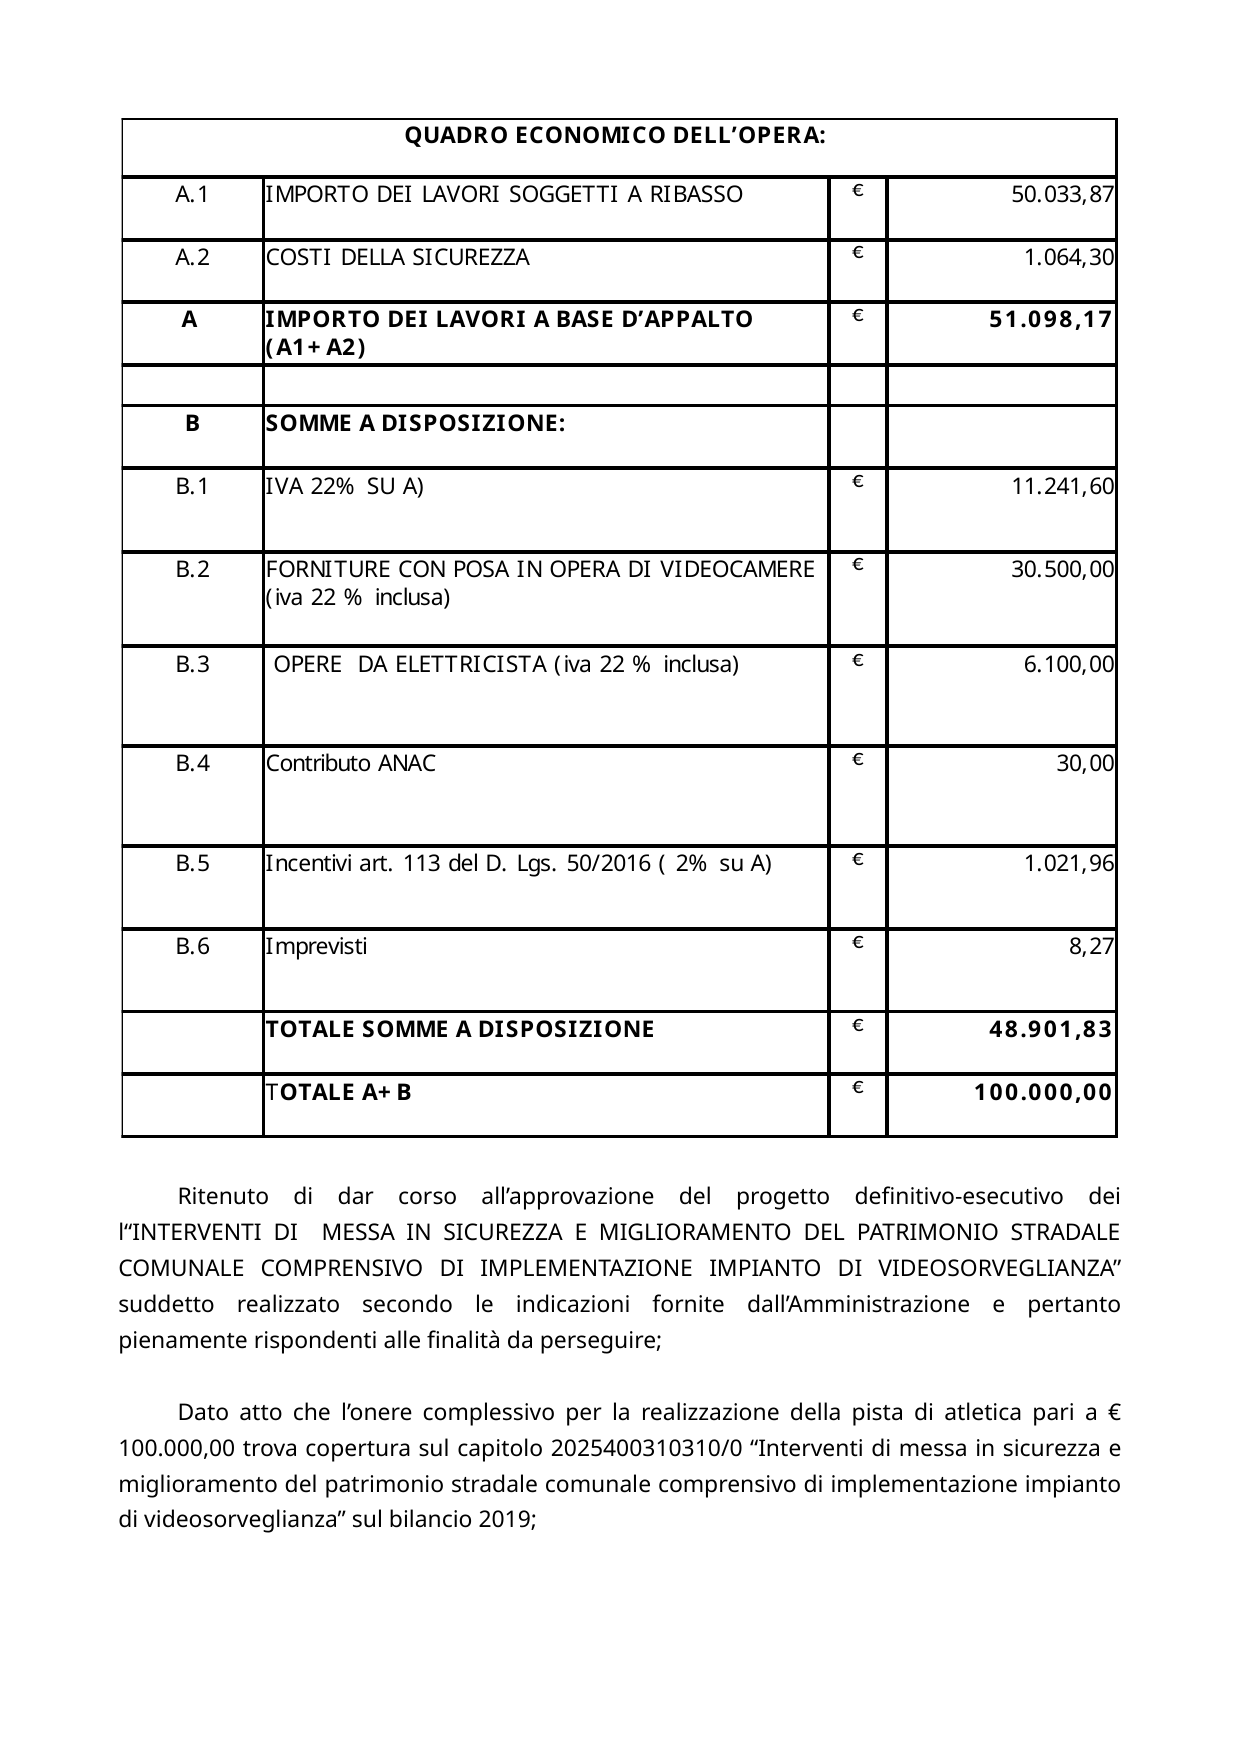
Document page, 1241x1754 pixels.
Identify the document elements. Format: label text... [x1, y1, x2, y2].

text Dato atto che l’onere complessivo per la realizzazione della pista di atletica pari a € 100.000,00 trova copertura sul capitolo 2025400310310/0 “Interventi di messa in sicurezza e miglioramento del patrimonio stradale comunale comprensivo di implementazione impianto di videosorveglianza” sul bilancio 2019; [118, 1396, 1122, 1535]
text Ritenuto di dar corso all’approvazione del progetto definitivo-esecutivo dei l“INTERVENTI DI MESSA IN SICUREZZA E MIGLIORAMENTO DEL PATRIMONIO STRADALE COMUNALE COMPRENSIVO DI IMPLEMENTAZIONE IMPIANTO DI VIDEOSORVEGLIANZA” suddetto realizzato secondo le indicazioni fornite dall’Amministrazione e pertanto pienamente rispondenti alle finalità da perseguire; [118, 1180, 1122, 1355]
